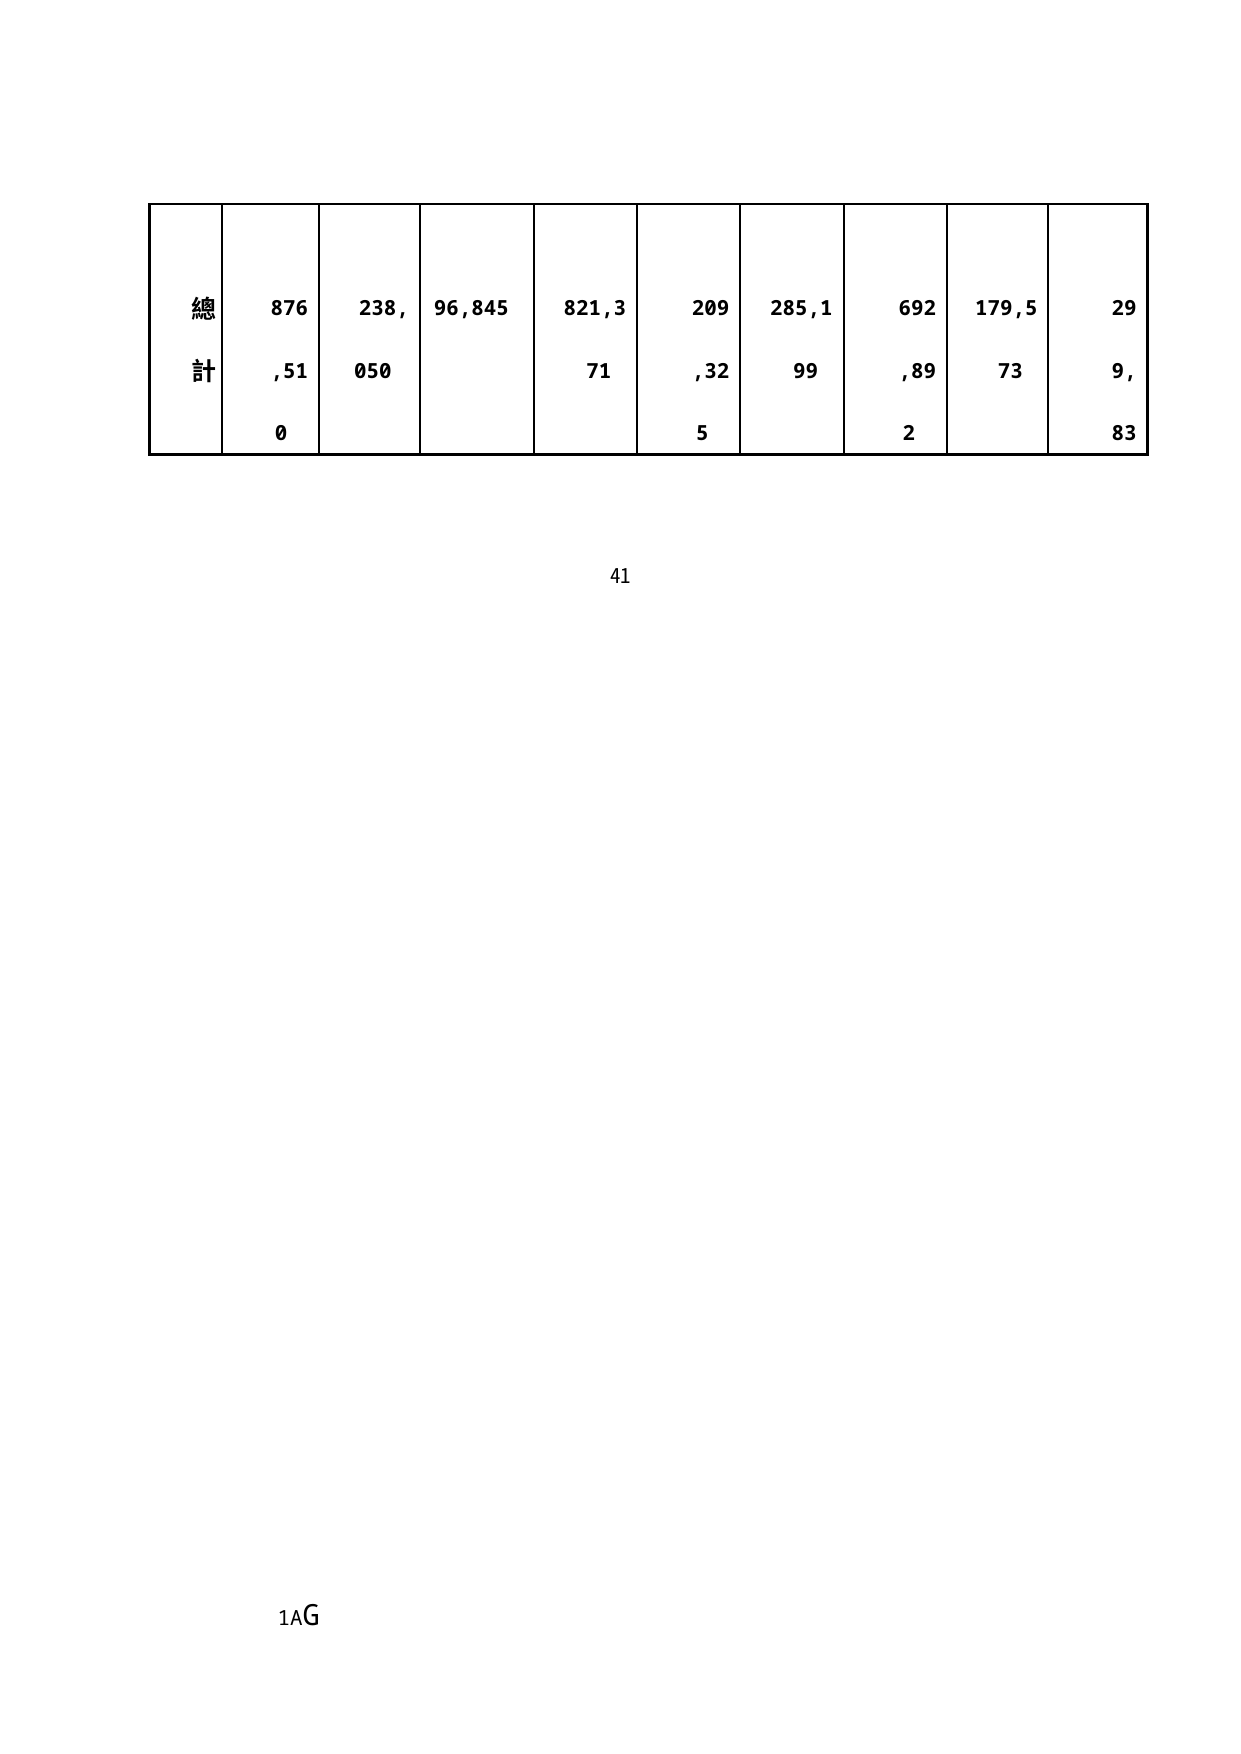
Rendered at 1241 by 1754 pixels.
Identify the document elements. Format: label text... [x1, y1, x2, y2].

table_cell 96,845 [421, 205, 533, 453]
table_cell 209,325 [638, 205, 739, 453]
table_cell 總計 [151, 205, 221, 453]
table_cell 821,371 [535, 205, 636, 453]
table_cell 238,050 [320, 205, 419, 453]
table_cell 299,83 [1049, 205, 1146, 453]
table_cell 285,199 [741, 205, 843, 453]
table_cell 692,892 [845, 205, 946, 453]
table_cell 876,510 [223, 205, 318, 453]
table_cell 179,573 [948, 205, 1047, 453]
